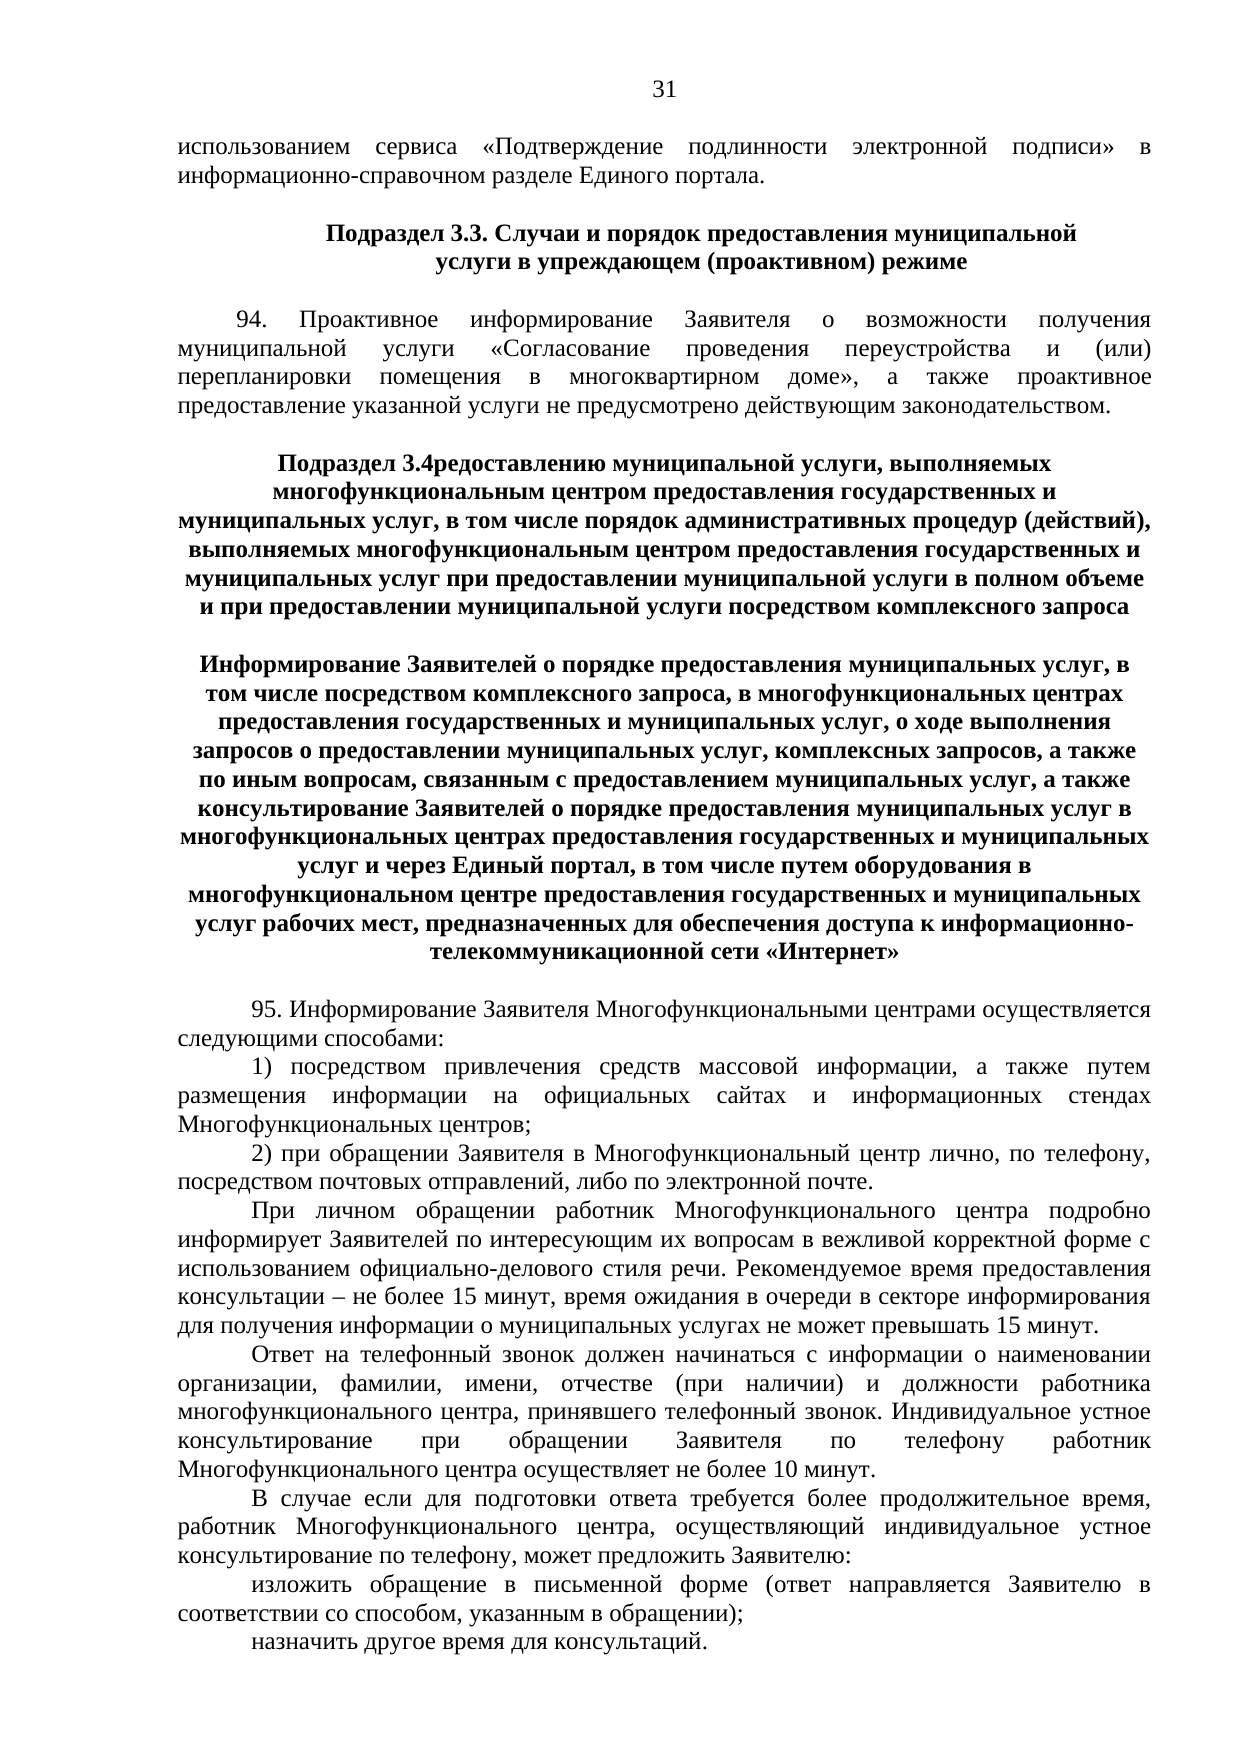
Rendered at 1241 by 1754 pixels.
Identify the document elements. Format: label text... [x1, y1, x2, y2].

text 1) посредством привлечения средств массовой информации, а также путем размещения информации на официальных сайтах и информационных стендах Многофункциональных центров; [177, 1051, 1152, 1138]
text 95. Информирование Заявителя Многофункциональными центрами осуществляется следующими способами: [177, 994, 1152, 1051]
text В случае если для подготовки ответа требуется более продолжительное время, работник Многофункционального центра, осуществляющий индивидуальное устное консультирование по телефону, может предложить Заявителю: [177, 1483, 1152, 1569]
text использованием сервиса «Подтверждение подлинности электронной подписи» в информационно-справочном разделе Единого портала. [177, 131, 1152, 189]
text изложить обращение в письменной форме (ответ направляется Заявителю в соответствии со способом, указанным в обращении); [177, 1569, 1152, 1626]
text 94. Проактивное информирование Заявителя о возможности получения муниципальной услуги «Согласование проведения переустройства и (или) перепланировки помещения в многоквартирном доме», а также проактивное предоставление указанной услуги не предусмотрено действующим законодательством. [177, 304, 1152, 419]
text Подраздел 3.4редоставлению муниципальной услуги, выполняемых многофункциональным центром предоставления государственных и муниципальных услуг, в том числе порядок административных процедур (действий), выполняемых многофункциональным центром предоставления государственных и муниципальных услуг при предоставлении муниципальной услуги в полном объеме и при предоставлении муниципальной услуги посредством комплексного запроса [177, 448, 1152, 620]
text Информирование Заявителей о порядке предоставления муниципальных услуг, в том числе посредством комплексного запроса, в многофункциональных центрах предоставления государственных и муниципальных услуг, о ходе выполнения запросов о предоставлении муниципальных услуг, комплексных запросов, а также по иным вопросам, связанным с предоставлением муниципальных услуг, а также консультирование Заявителей о порядке предоставления муниципальных услуг в многофункциональных центрах предоставления государственных и муниципальных услуг и через Единый портал, в том числе путем оборудования в многофункциональном центре предоставления государственных и муниципальных услуг рабочих мест, предназначенных для обеспечения доступа к информационно-телекоммуникационной сети «Интернет» [177, 649, 1152, 965]
text Ответ на телефонный звонок должен начинаться с информации о наименовании организации, фамилии, имени, отчестве (при наличии) и должности работника многофункционального центра, принявшего телефонный звонок. Индивидуальное устное консультирование при обращении Заявителя по телефону работник Многофункционального центра осуществляет не более 10 минут. [177, 1339, 1152, 1483]
text Подраздел 3.3. Случаи и порядок предоставления муниципальной [177, 218, 1152, 246]
text При личном обращении работник Многофункционального центра подробно информирует Заявителей по интересующим их вопросам в вежливой корректной форме с использованием официально-делового стиля речи. Рекомендуемое время предоставления консультации – не более 15 минут, время ожидания в очереди в секторе информирования для получения информации о муниципальных услугах не может превышать 15 минут. [177, 1195, 1152, 1339]
text услуги в упреждающем (проактивном) режиме [177, 246, 1152, 275]
text назначить другое время для консультаций. [177, 1626, 1152, 1655]
text 2) при обращении Заявителя в Многофункциональный центр лично, по телефону, посредством почтовых отправлений, либо по электронной почте. [177, 1138, 1152, 1195]
